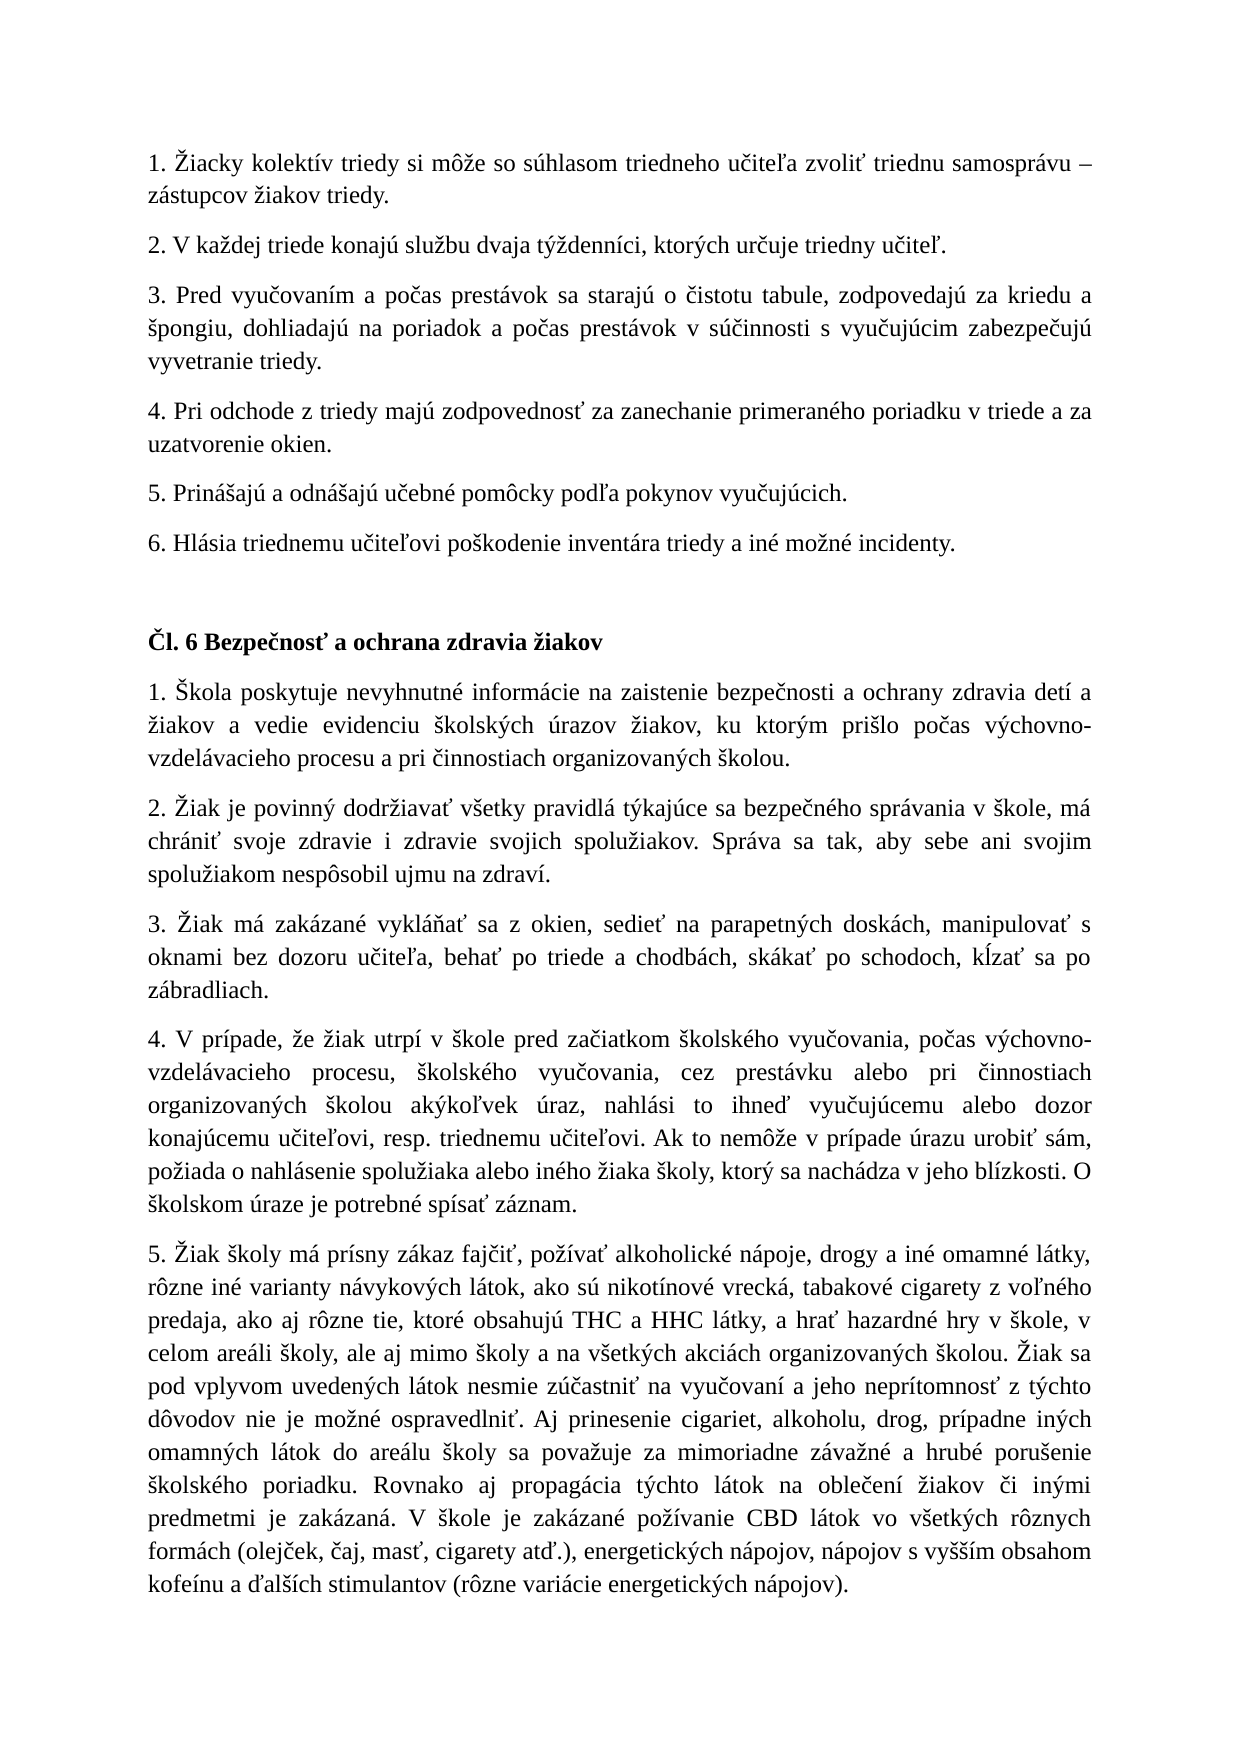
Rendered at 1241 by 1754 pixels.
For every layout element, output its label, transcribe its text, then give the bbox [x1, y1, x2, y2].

text 5. Žiak školy má prísny zákaz fajčiť, požívať alkoholické nápoje, drogy a iné omamné látky, rôzne iné varianty návykových látok, ako sú nikotínové vrecká, tabakové cigarety z voľného predaja, ako aj rôzne tie, ktoré obsahujú THC a HHC látky, a hrať hazardné hry v škole, v celom areáli školy, ale aj mimo školy a na všetkých akciách organizovaných školou. Žiak sa pod vplyvom uvedených látok nesmie zúčastniť na vyučovaní a jeho neprítomnosť z týchto dôvodov nie je možné ospravedlniť. Aj prinesenie cigariet, alkoholu, drog, prípadne iných omamných látok do areálu školy sa považuje za mimoriadne závažné a hrubé porušenie školského poriadku. Rovnako aj propagácia týchto látok na oblečení žiakov či inými predmetmi je zakázaná. V škole je zakázané požívanie CBD látok vo všetkých rôznych formách (olejček, čaj, masť, cigarety atď.), energetických nápojov, nápojov s vyšším obsahom kofeínu a ďalších stimulantov (rôzne variácie energetických nápojov). [148, 1239, 1093, 1598]
text 2. V každej triede konajú službu dvaja týždenníci, ktorých určuje triedny učiteľ. [148, 230, 1093, 259]
text 1. Škola poskytuje nevyhnutné informácie na zaistenie bezpečnosti a ochrany zdravia detí a žiakov a vedie evidenciu školských úrazov žiakov, ku ktorým prišlo počas výchovno-vzdelávacieho procesu a pri činnostiach organizovaných školou. [148, 677, 1093, 772]
text 3. Pred vyučovaním a počas prestávok sa starajú o čistotu tabule, zodpovedajú za kriedu a špongiu, dohliadajú na poriadok a počas prestávok v súčinnosti s vyučujúcim zabezpečujú vyvetranie triedy. [148, 280, 1093, 375]
text 6. Hlásia triednemu učiteľovi poškodenie inventára triedy a iné možné incidenty. [148, 528, 1093, 557]
text 3. Žiak má zakázané vykláňať sa z okien, sedieť na parapetných doskách, manipulovať s oknami bez dozoru učiteľa, behať po triede a chodbách, skákať po schodoch, kĺzať sa po zábradliach. [148, 909, 1093, 1003]
text Čl. 6 Bezpečnosť a ochrana zdravia žiakov [148, 627, 1093, 656]
text 5. Prinášajú a odnášajú učebné pomôcky podľa pokynov vyučujúcich. [148, 478, 1093, 507]
text 2. Žiak je povinný dodržiavať všetky pravidlá týkajúce sa bezpečného správania v škole, má chrániť svoje zdravie i zdravie svojich spolužiakov. Správa sa tak, aby sebe ani svojim spolužiakom nespôsobil ujmu na zdraví. [148, 793, 1093, 888]
text 1. Žiacky kolektív triedy si môže so súhlasom triedneho učiteľa zvoliť triednu samosprávu – zástupcov žiakov triedy. [148, 148, 1093, 209]
text 4. V prípade, že žiak utrpí v škole pred začiatkom školského vyučovania, počas výchovno-vzdelávacieho procesu, školského vyučovania, cez prestávku alebo pri činnostiach organizovaných školou akýkoľvek úraz, nahlási to ihneď vyučujúcemu alebo dozor konajúcemu učiteľovi, resp. triednemu učiteľovi. Ak to nemôže v prípade úrazu urobiť sám, požiada o nahlásenie spolužiaka alebo iného žiaka školy, ktorý sa nachádza v jeho blízkosti. O školskom úraze je potrebné spísať záznam. [148, 1024, 1093, 1218]
text 4. Pri odchode z triedy majú zodpovednosť za zanechanie primeraného poriadku v triede a za uzatvorenie okien. [148, 396, 1093, 457]
